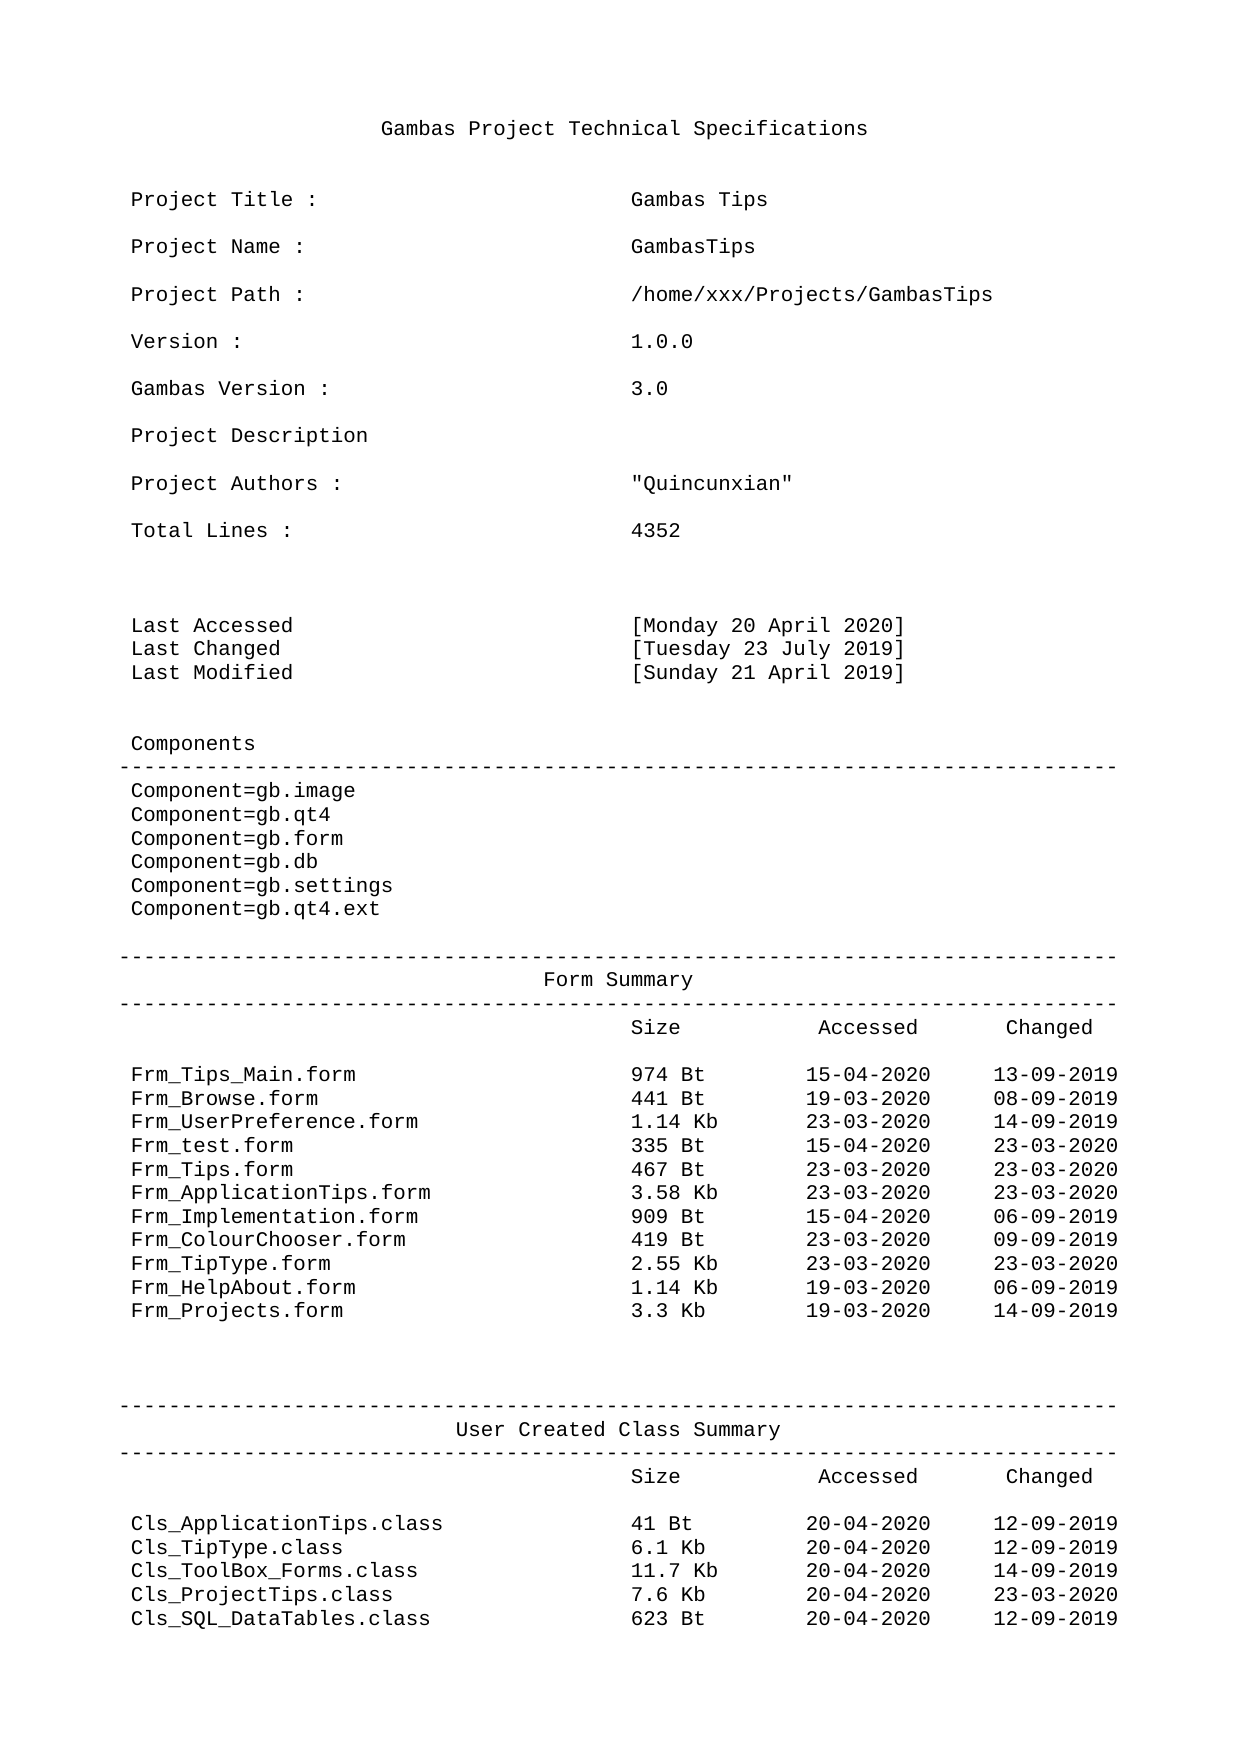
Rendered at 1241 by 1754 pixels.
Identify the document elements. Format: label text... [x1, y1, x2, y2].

text Form Summary [118, 969, 1122, 993]
text Component=gb.db [118, 851, 1122, 875]
text Cls_ApplicationTips.class 41 Bt 20-04-2020 12-09-2019 [118, 1513, 1122, 1537]
text User Created Class Summary [118, 1419, 1122, 1442]
text -------------------------------------------------------------------------------- [118, 993, 1122, 1017]
text Total Lines : 4352 [118, 520, 1122, 544]
text Last Modified [Sunday 21 April 2019] [118, 662, 1122, 686]
text Frm_ApplicationTips.form 3.58 Kb 23-03-2020 23-03-2020 [118, 1182, 1122, 1206]
text Frm_HelpAbout.form 1.14 Kb 19-03-2020 06-09-2019 [118, 1277, 1122, 1300]
text Component=gb.qt4.ext [118, 898, 1122, 922]
text Cls_ToolBox_Forms.class 11.7 Kb 20-04-2020 14-09-2019 [118, 1561, 1122, 1584]
text Component=gb.image [118, 780, 1122, 804]
text Gambas Project Technical Specifications [118, 118, 1122, 142]
text Project Path : /home/xxx/Projects/GambasTips [118, 284, 1122, 307]
text Frm_UserPreference.form 1.14 Kb 23-03-2020 14-09-2019 [118, 1111, 1122, 1135]
text Last Changed [Tuesday 23 July 2019] [118, 638, 1122, 662]
text Project Description [118, 426, 1122, 449]
text Version : 1.0.0 [118, 331, 1122, 354]
text Component=gb.settings [118, 875, 1122, 898]
text Size Accessed Changed [118, 1017, 1122, 1040]
text Cls_ProjectTips.class 7.6 Kb 20-04-2020 23-03-2020 [118, 1584, 1122, 1608]
text -------------------------------------------------------------------------------- [118, 757, 1122, 780]
text Frm_Tips_Main.form 974 Bt 15-04-2020 13-09-2019 [118, 1064, 1122, 1088]
text Frm_Projects.form 3.3 Kb 19-03-2020 14-09-2019 [118, 1300, 1122, 1324]
text Component=gb.form [118, 827, 1122, 851]
text -------------------------------------------------------------------------------- [118, 922, 1122, 969]
text Project Name : GambasTips [118, 236, 1122, 260]
text Cls_TipType.class 6.1 Kb 20-04-2020 12-09-2019 [118, 1537, 1122, 1561]
text Size Accessed Changed [118, 1466, 1122, 1489]
text Frm_Browse.form 441 Bt 19-03-2020 08-09-2019 [118, 1088, 1122, 1111]
text -------------------------------------------------------------------------------- [118, 1371, 1122, 1419]
text Frm_Implementation.form 909 Bt 15-04-2020 06-09-2019 [118, 1206, 1122, 1229]
text Last Accessed [Monday 20 April 2020] [118, 615, 1122, 638]
text Components [118, 733, 1122, 757]
text Frm_Tips.form 467 Bt 23-03-2020 23-03-2020 [118, 1158, 1122, 1182]
text Frm_test.form 335 Bt 15-04-2020 23-03-2020 [118, 1135, 1122, 1158]
text Gambas Version : 3.0 [118, 378, 1122, 402]
text Project Authors : "Quincunxian" [118, 473, 1122, 496]
text Frm_TipType.form 2.55 Kb 23-03-2020 23-03-2020 [118, 1253, 1122, 1277]
text Frm_ColourChooser.form 419 Bt 23-03-2020 09-09-2019 [118, 1229, 1122, 1253]
text -------------------------------------------------------------------------------- [118, 1442, 1122, 1466]
text Component=gb.qt4 [118, 804, 1122, 827]
text Cls_SQL_DataTables.class 623 Bt 20-04-2020 12-09-2019 [118, 1608, 1122, 1631]
text Project Title : Gambas Tips [118, 189, 1122, 213]
